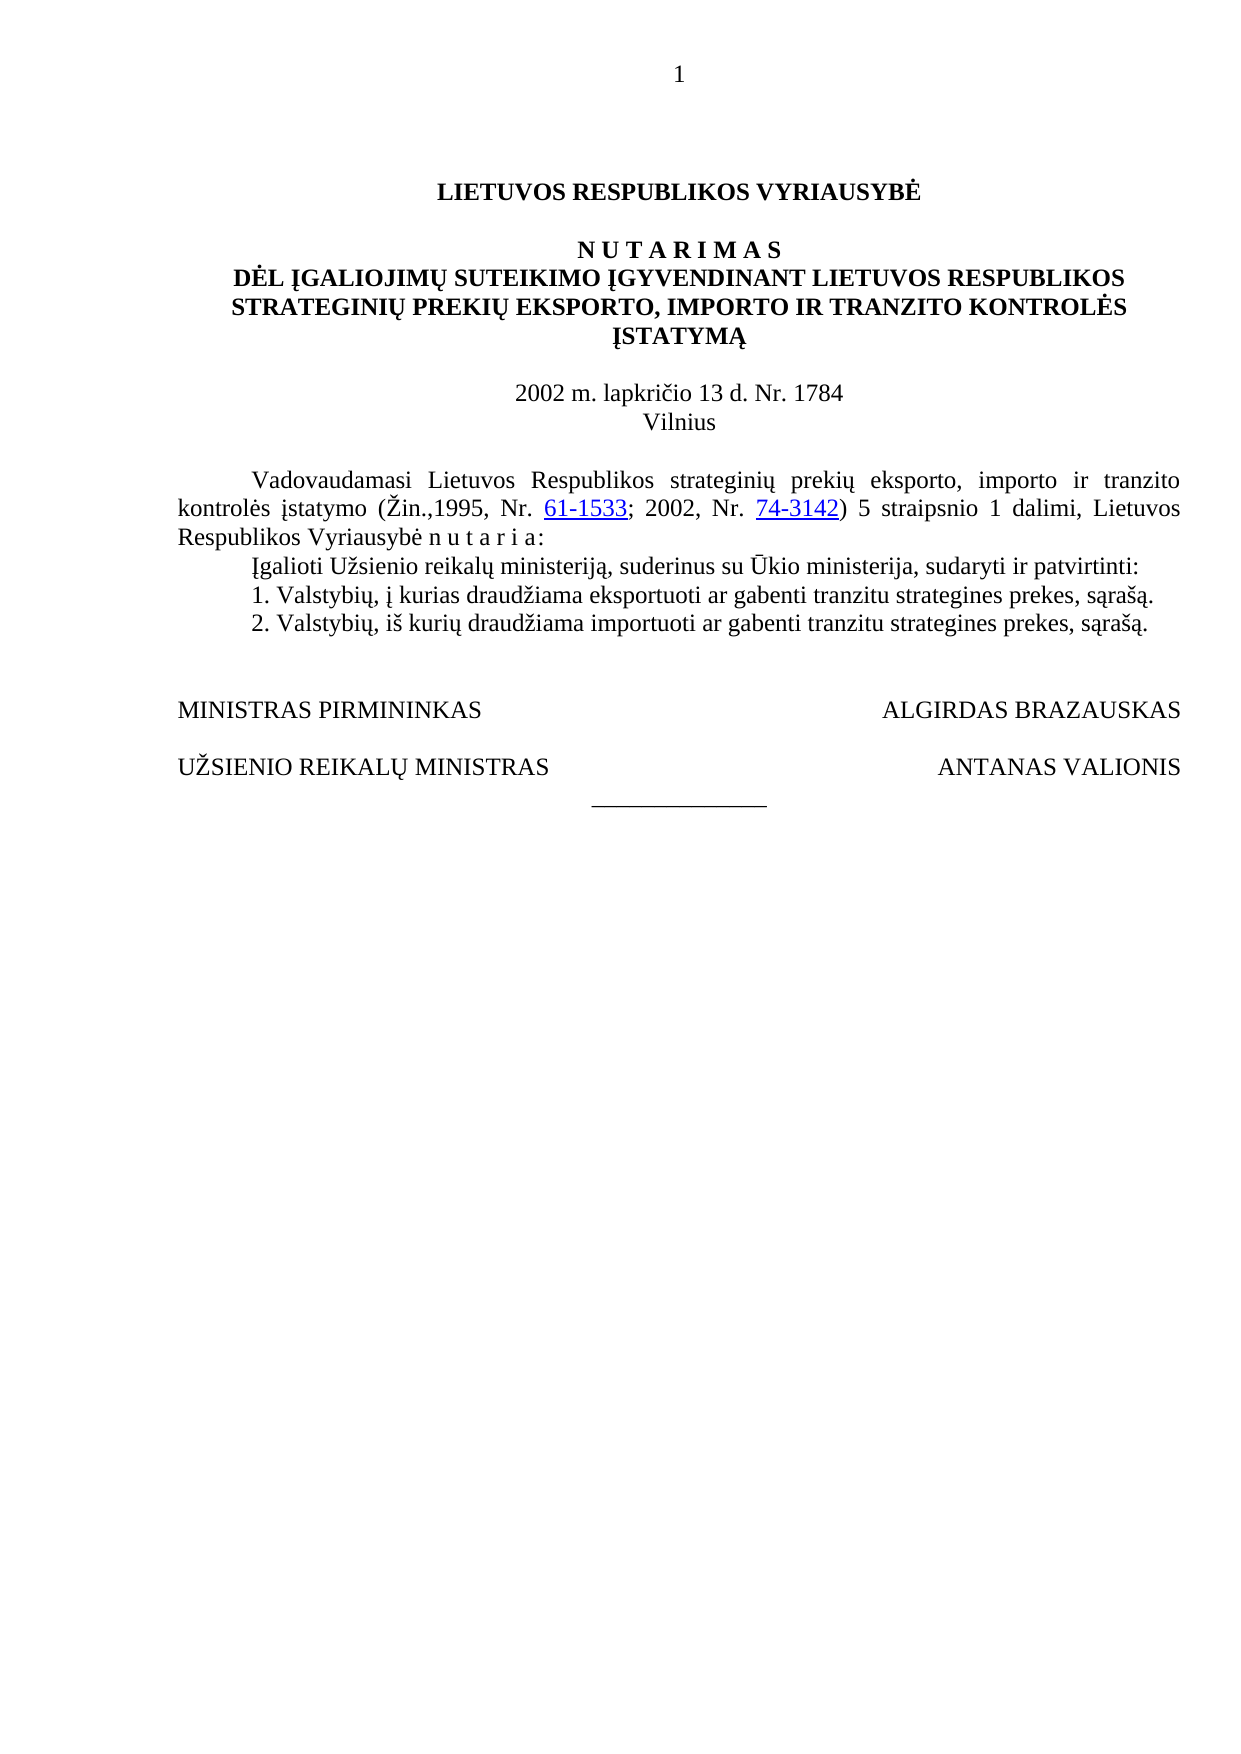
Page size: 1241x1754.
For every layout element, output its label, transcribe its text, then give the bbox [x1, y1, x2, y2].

text LIETUVOS RESPUBLIKOS VYRIAUSYBĖ [177, 177, 1181, 206]
text Įgalioti Užsienio reikalų ministeriją, suderinus su Ūkio ministerija, sudaryti ir patvirtinti: [177, 551, 1181, 580]
text 1. Valstybių, į kurias draudžiama eksportuoti ar gabenti tranzitu strategines prekes, sąrašą. [177, 580, 1181, 608]
text Vadovaudamasi Lietuvos Respublikos strateginių prekių eksporto, importo ir tranzito kontrolės įstatymo (Žin.,1995, Nr. 61-1533; 2002, Nr. 74-3142) 5 straipsnio 1 dalimi, Lietuvos Respublikos Vyriausybė nutaria: [177, 465, 1181, 551]
text 2002 m. lapkričio 13 d. Nr. 1784 [177, 378, 1181, 407]
text DĖL ĮGALIOJIMŲ SUTEIKIMO ĮGYVENDINANT LIETUVOS RESPUBLIKOS STRATEGINIŲ PREKIŲ EKSPORTO, IMPORTO IR TRANZITO KONTROLĖS ĮSTATYMĄ [177, 263, 1181, 350]
text UŽSIENIO REIKALŲ MINISTRAS ANTANAS VALIONIS [177, 752, 1181, 781]
text N U T A R I M A S [177, 235, 1181, 263]
text ______________ [177, 781, 1181, 810]
text Vilnius [177, 407, 1181, 436]
text MINISTRAS PIRMININKAS ALGIRDAS BRAZAUSKAS [177, 695, 1181, 723]
text 2. Valstybių, iš kurių draudžiama importuoti ar gabenti tranzitu strategines prekes, sąrašą. [177, 608, 1181, 637]
